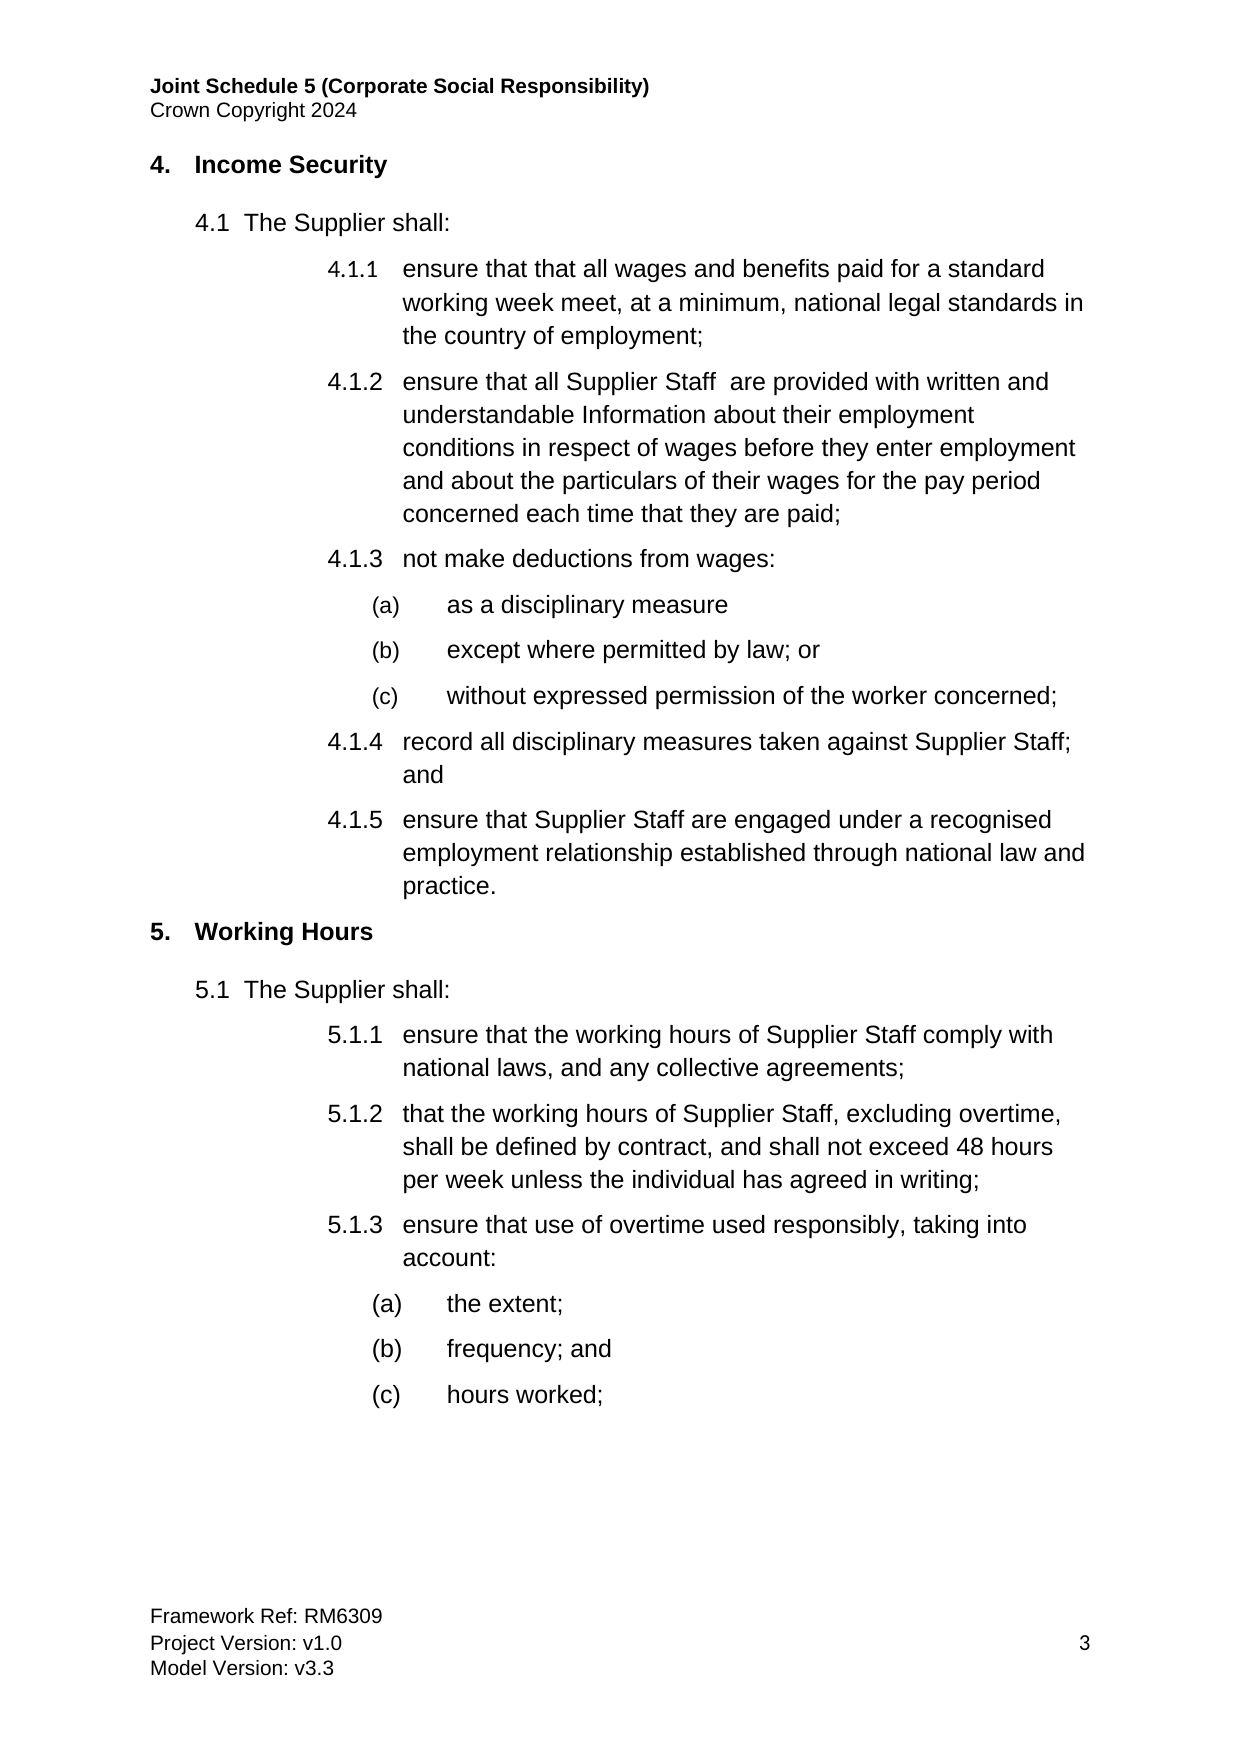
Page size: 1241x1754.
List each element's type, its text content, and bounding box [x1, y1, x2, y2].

list ensure that all Supplier Staff are provided with written and understandable Information about their employment conditions in respect of wages before they enter employment and about the particulars of their wages for the pay period concerned each time that they are paid; [327, 367, 1090, 528]
list except where permitted by law; or [372, 636, 1090, 664]
list ensure that the working hours of Supplier Staff comply with national laws, and any collective agreements; [327, 1020, 1090, 1082]
list that the working hours of Supplier Staff, excluding overtime, shall be defined by contract, and shall not exceed 48 hours per week unless the individual has agreed in writing; [327, 1099, 1090, 1193]
list Income Security [150, 150, 1090, 179]
list as a disciplinary measure [372, 590, 1090, 619]
list ensure that that all wages and benefits paid for a standard working week meet, at a minimum, national legal standards in the country of employment; [327, 253, 1090, 350]
list ensure that Supplier Staff are engaged under a recognised employment relationship established through national law and practice. [327, 805, 1090, 900]
list ensure that use of overtime used responsibly, taking into account: [327, 1210, 1090, 1272]
list The Supplier shall: [195, 975, 1090, 1003]
list record all disciplinary measures taken against Supplier Staff; and [327, 727, 1090, 788]
list not make deductions from wages: [327, 544, 1090, 573]
list Working Hours [150, 917, 1090, 945]
list without expressed permission of the worker concerned; [372, 681, 1090, 710]
list hours worked; [372, 1380, 1090, 1409]
list The Supplier shall: [195, 208, 1090, 237]
list the extent; [372, 1289, 1090, 1318]
list frequency; and [372, 1334, 1090, 1363]
